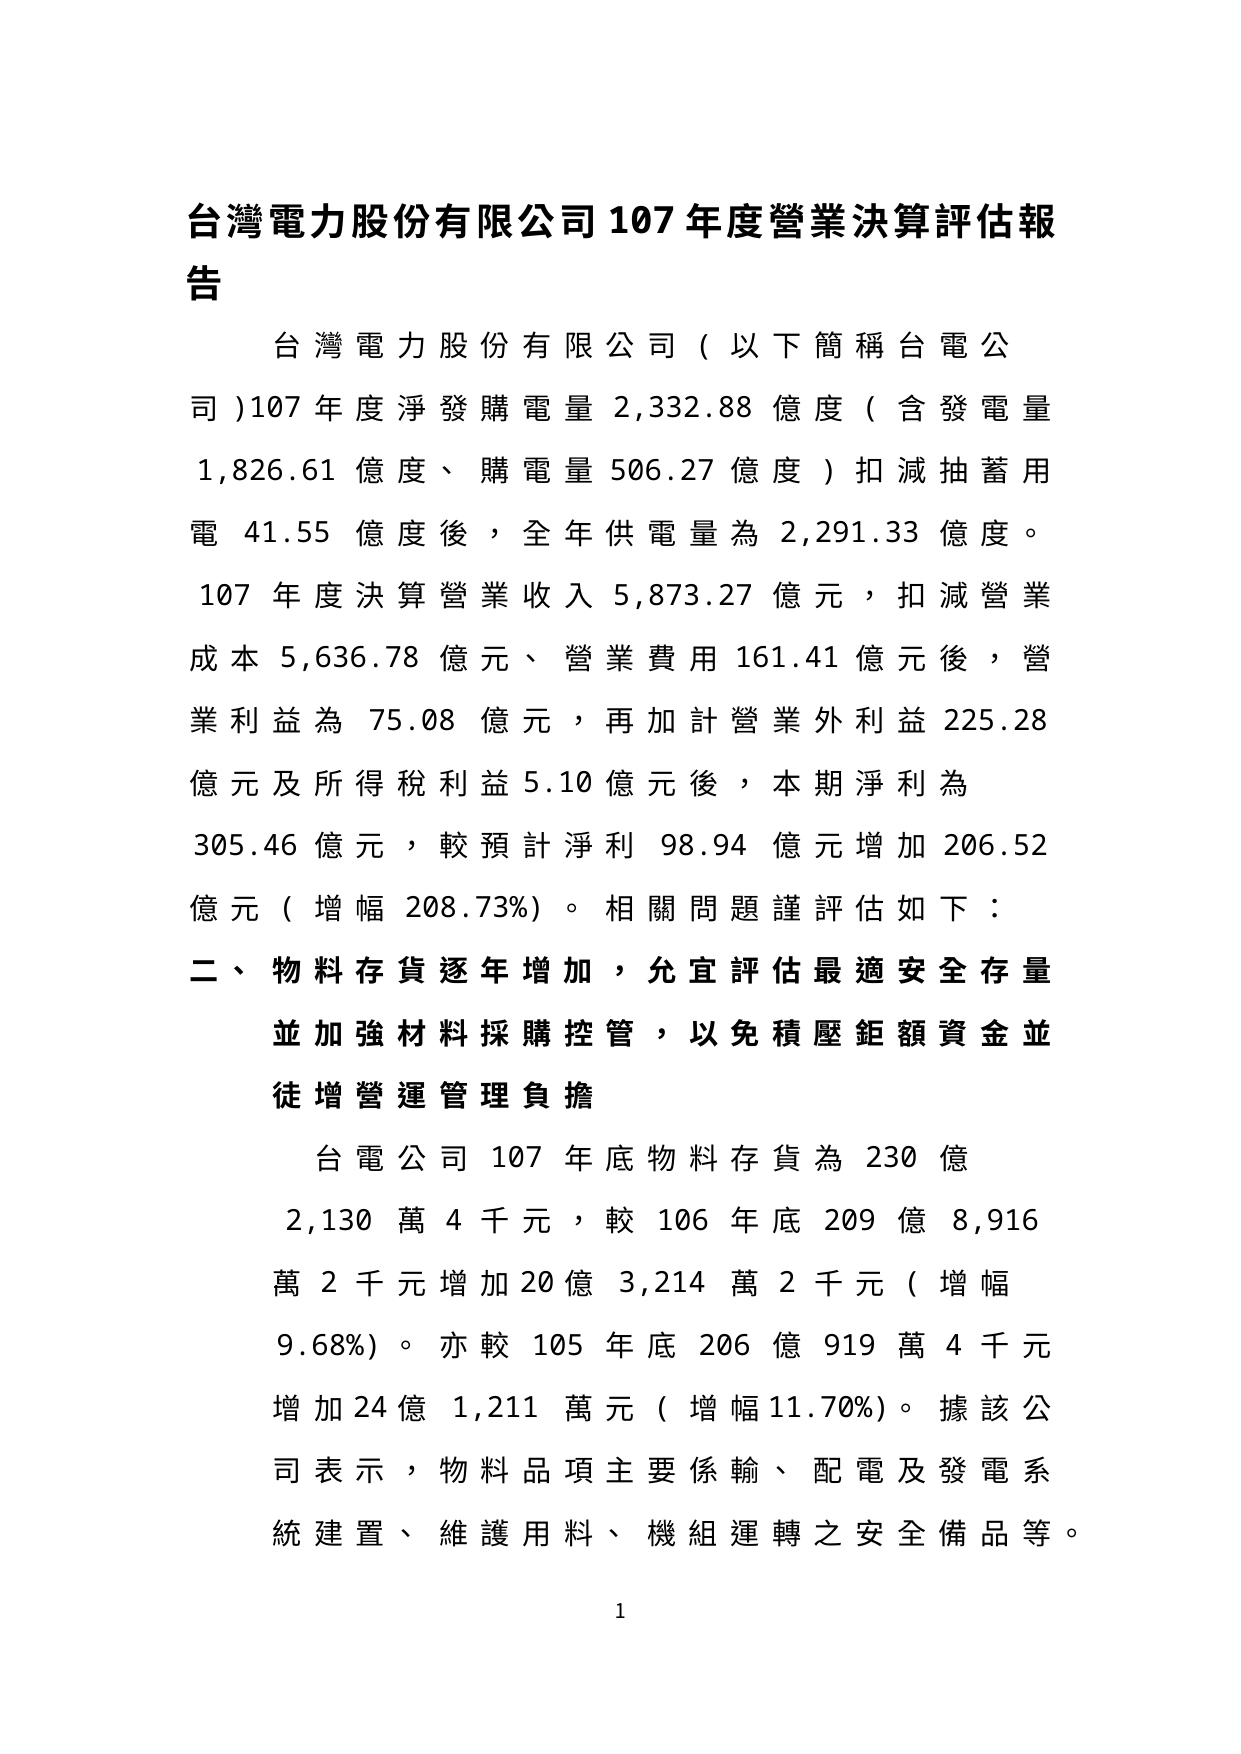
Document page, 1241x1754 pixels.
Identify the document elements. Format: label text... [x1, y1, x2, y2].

text 台電公司107年底物料存貨為230億2,130萬4千元，較106年底209億8,916萬2千元增加20億3,214萬2千元(增幅9.68%)。亦較105年底206億919萬4千元增加24億1,211萬元(增幅11.70%)。據該公司表示，物料品項主要係輸、配電及發電系統建置、維護用料、機組運轉之安全備品等。惟該公司物料存貨持續增加，容屬積壓資金，徒增營運負擔，允宜檢討改善，謹臚陳如下： [242, 1115, 1058, 1552]
text 台灣電力股份有限公司(以下簡稱台電公司)107年度淨發購電量2,332.88億度(含發電量1,826.61億度、購電量506.27億度)扣減抽蓄用電41.55億度後，全年供電量為2,291.33億度。107年度決算營業收入5,873.27億元，扣減營業成本5,636.78億元、營業費用161.41億元後，營業利益為75.08億元，再加計營業外利益225.28億元及所得稅利益5.10億元後，本期淨利為305.46億元，較預計淨利98.94億元增加206.52億元(增幅208.73%)。相關問題謹評估如下： [183, 302, 1058, 927]
text 台灣電力股份有限公司107年度營業決算評估報告 [183, 177, 1058, 302]
text 二、物料存貨逐年增加，允宜評估最適安全存量並加強材料採購控管，以免積壓鉅額資金並徒增營運管理負擔 [183, 927, 1058, 1115]
